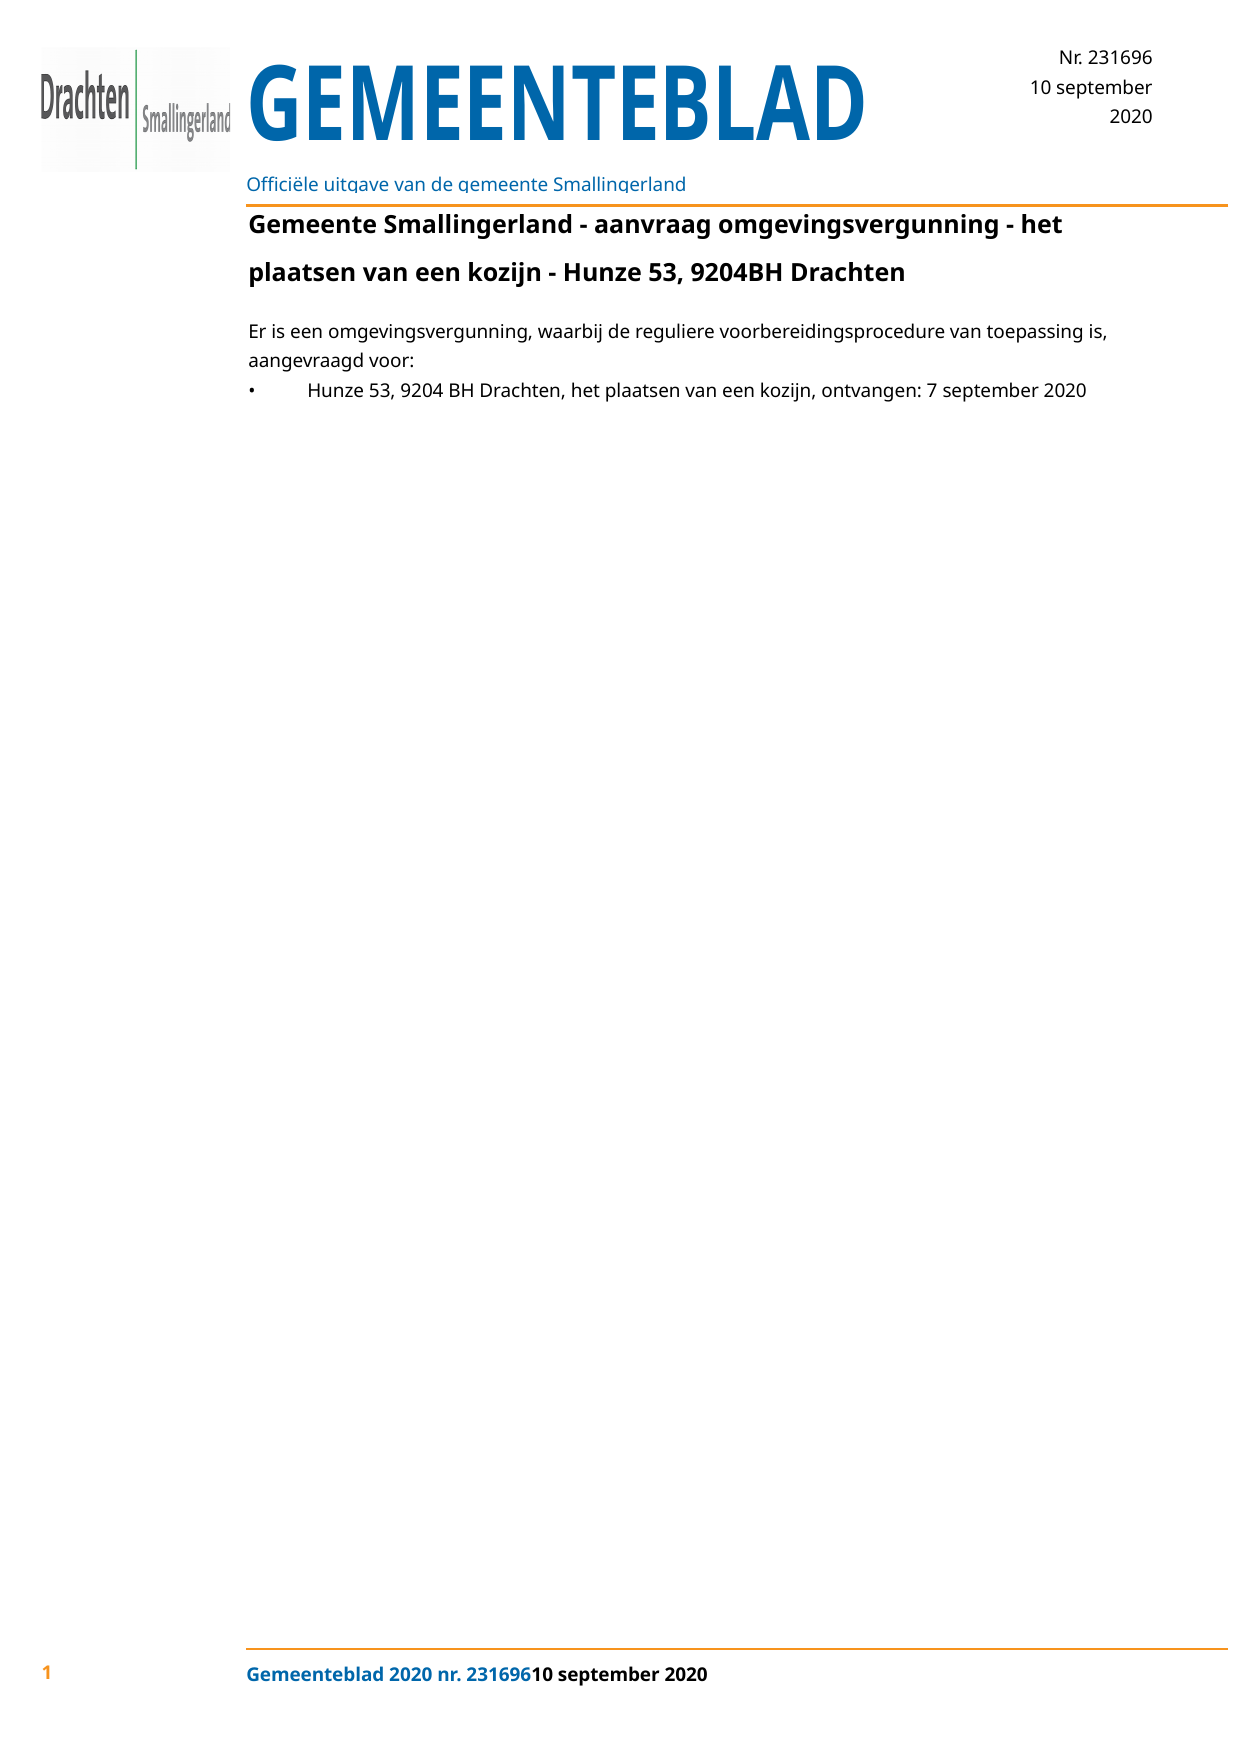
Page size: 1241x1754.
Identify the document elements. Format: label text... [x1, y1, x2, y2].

text Gemeente Smallingerland - aanvraag omgevingsvergunning - het plaatsen van een kozijn - Hunze 53, 9204BH Drachten [248, 207, 1152, 288]
text Er is een omgevingsvergunning, waarbij de reguliere voorbereidingsprocedure van toepassing is, aangevraagd voor: [248, 318, 1152, 373]
picture [41, 47, 231, 172]
list Hunze 53, 9204 BH Drachten, het plaatsen van een kozijn, ontvangen: 7 september 2020 [248, 377, 1152, 403]
